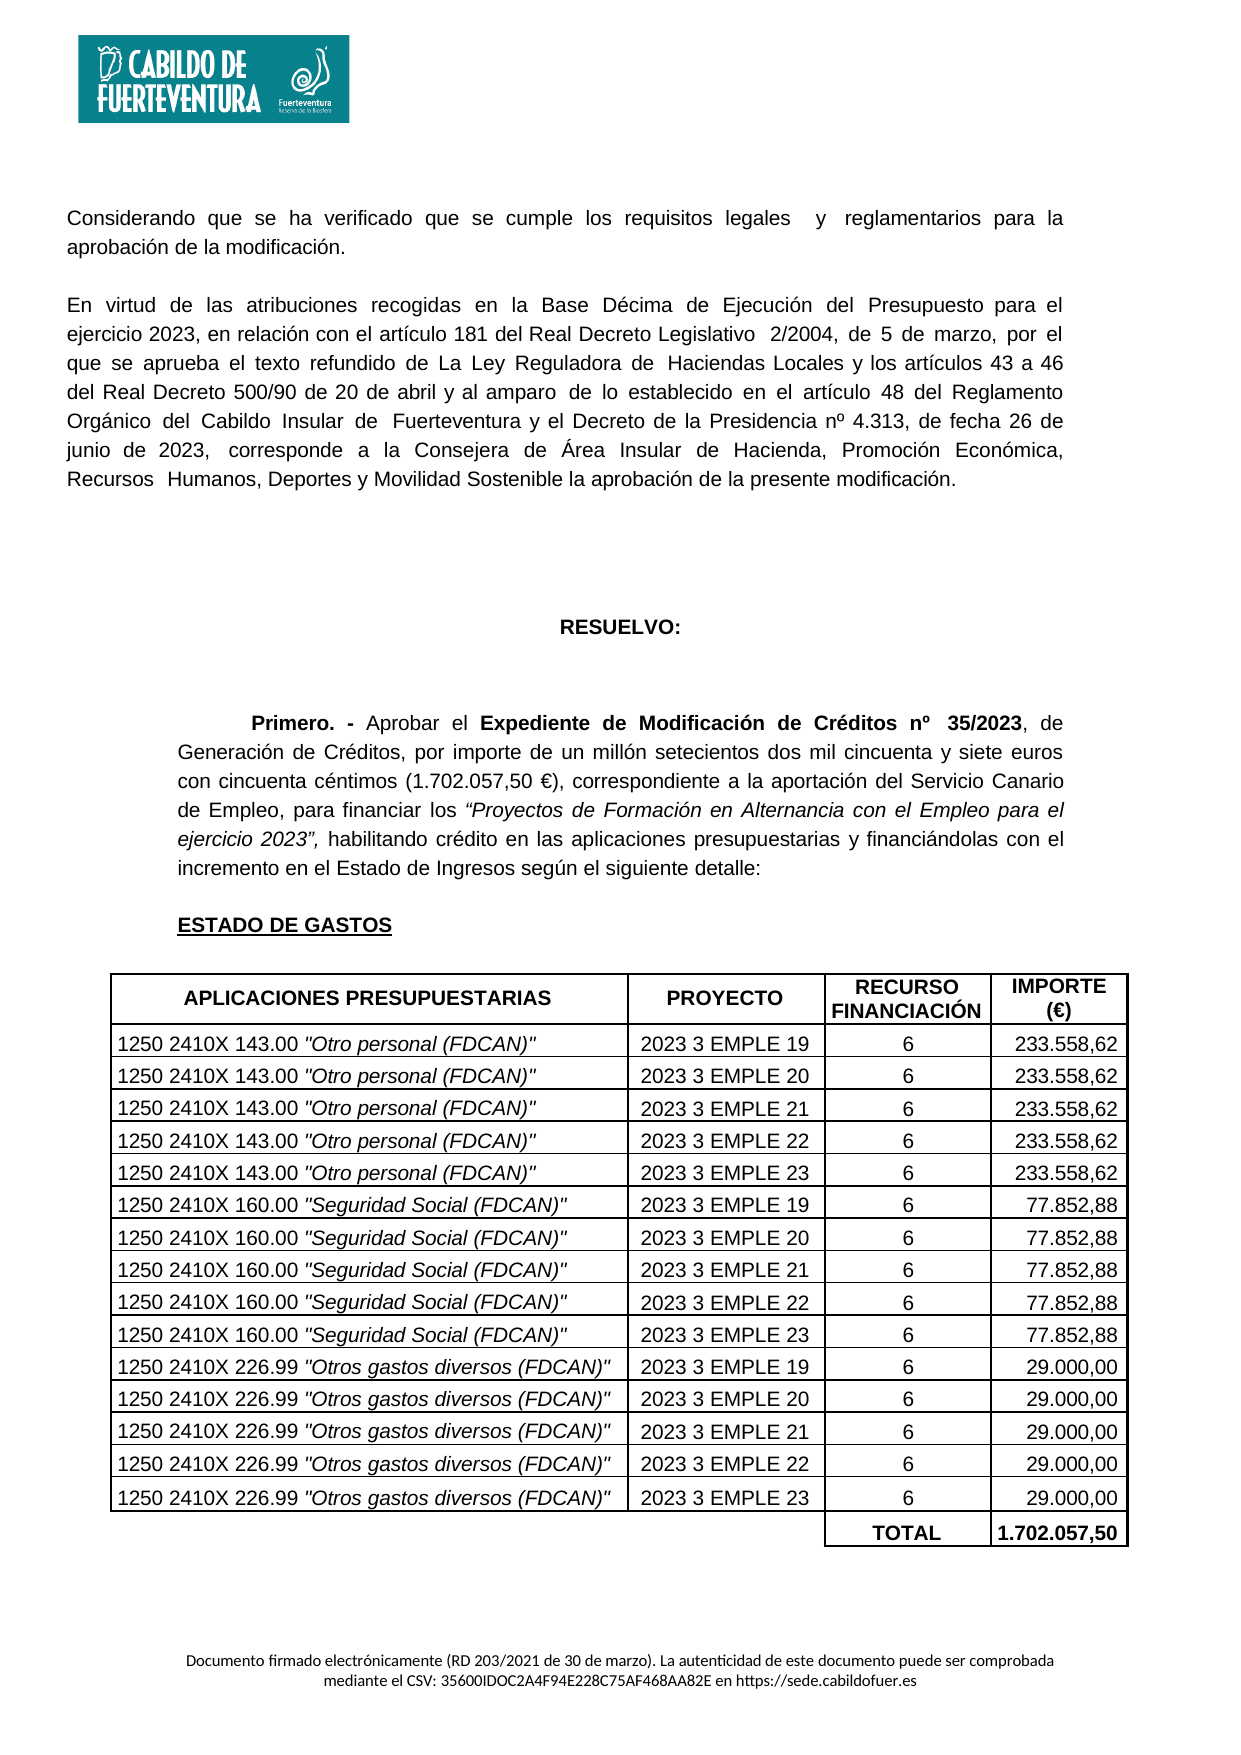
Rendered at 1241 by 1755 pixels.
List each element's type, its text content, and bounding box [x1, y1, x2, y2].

table_cell 6 [826, 1122, 990, 1153]
table_cell 2023 3 EMPLE 21 [629, 1090, 824, 1120]
table_cell 77.852,88 [992, 1316, 1126, 1347]
table_cell 2023 3 EMPLE 23 [629, 1154, 824, 1185]
text Considerando que se ha verificado que se cumple los requisitos legales y reglamentarios para la aprobación de la modificación. [67, 206, 1064, 259]
table_cell 2023 3 EMPLE 21 [629, 1251, 824, 1282]
table_cell 1250 2410X 143.00 "Otro personal (FDCAN)" [112, 1025, 627, 1056]
table_cell 6 [826, 1477, 990, 1510]
table_cell 29.000,00 [992, 1477, 1126, 1510]
table_cell 6 [826, 1219, 990, 1249]
table_cell 29.000,00 [992, 1413, 1126, 1443]
table_cell 233.558,62 [992, 1122, 1126, 1153]
table_cell 2023 3 EMPLE 22 [629, 1445, 824, 1476]
table_cell 77.852,88 [992, 1251, 1126, 1282]
table_header PROYECTO [629, 975, 824, 1023]
table_cell 2023 3 EMPLE 20 [629, 1219, 824, 1249]
subtitle RESUELVO: [100, 615, 1141, 639]
table_cell 1250 2410X 226.99 "Otros gastos diversos (FDCAN)" [112, 1381, 627, 1411]
table_cell 2023 3 EMPLE 19 [629, 1187, 824, 1217]
table_cell 6 [826, 1251, 990, 1282]
table_cell 1250 2410X 226.99 "Otros gastos diversos (FDCAN)" [112, 1445, 627, 1476]
table_cell 1250 2410X 143.00 "Otro personal (FDCAN)" [112, 1057, 627, 1088]
table_cell 2023 3 EMPLE 19 [629, 1025, 824, 1056]
table_cell 6 [826, 1090, 990, 1120]
table_cell 1250 2410X 143.00 "Otro personal (FDCAN)" [112, 1090, 627, 1120]
table_cell 1250 2410X 143.00 "Otro personal (FDCAN)" [112, 1122, 627, 1153]
table_cell 1250 2410X 160.00 "Seguridad Social (FDCAN)" [112, 1187, 627, 1217]
table_cell 233.558,62 [992, 1025, 1126, 1056]
table_cell 1250 2410X 160.00 "Seguridad Social (FDCAN)" [112, 1251, 627, 1282]
table_cell 6 [826, 1283, 990, 1314]
table_cell 233.558,62 [992, 1154, 1126, 1185]
table_cell 6 [826, 1381, 990, 1411]
table_header RECURSO FINANCIACIÓN [826, 975, 990, 1023]
table_cell 2023 3 EMPLE 23 [629, 1477, 824, 1510]
table_cell 2023 3 EMPLE 19 [629, 1348, 824, 1379]
table_cell 6 [826, 1187, 990, 1217]
table_cell 6 [826, 1413, 990, 1443]
table_cell 6 [826, 1057, 990, 1088]
table_cell 2023 3 EMPLE 22 [629, 1122, 824, 1153]
table_header IMPORTE (€) [992, 975, 1126, 1023]
table_cell 233.558,62 [992, 1057, 1126, 1088]
table_cell 77.852,88 [992, 1219, 1126, 1249]
table_cell 1250 2410X 160.00 "Seguridad Social (FDCAN)" [112, 1219, 627, 1249]
table_cell [111, 1512, 824, 1545]
table_cell 1250 2410X 160.00 "Seguridad Social (FDCAN)" [112, 1316, 627, 1347]
table_cell 2023 3 EMPLE 20 [629, 1381, 824, 1411]
table_cell 2023 3 EMPLE 21 [629, 1413, 824, 1443]
table_cell 6 [826, 1348, 990, 1379]
table_cell 6 [826, 1154, 990, 1185]
text Primero. - Aprobar el Expediente de Modificación de Créditos nº 35/2023, de Generación de Créditos, por importe de un millón setecientos dos mil cincuenta y siete euros con cincuenta céntimos (1.702.057,50 €), correspondiente a la aportación del Servicio Canario de Empleo, para financiar los “Proyectos de Formación en Alternancia con el Empleo para el ejercicio 2023”, habilitando crédito en las aplicaciones presupuestarias y financiándolas con el incremento en el Estado de Ingresos según el siguiente detalle: [177, 711, 1064, 879]
table_cell 6 [826, 1316, 990, 1347]
table_cell 77.852,88 [992, 1283, 1126, 1314]
subtitle ESTADO DE GASTOS [177, 913, 1141, 937]
table_cell 233.558,62 [992, 1090, 1126, 1120]
table_cell 1250 2410X 226.99 "Otros gastos diversos (FDCAN)" [112, 1348, 627, 1379]
table_cell 77.852,88 [992, 1187, 1126, 1217]
table_cell 6 [826, 1445, 990, 1476]
table_cell 1250 2410X 226.99 "Otros gastos diversos (FDCAN)" [112, 1413, 627, 1443]
table_cell 29.000,00 [992, 1381, 1126, 1411]
text En virtud de las atribuciones recogidas en la Base Décima de Ejecución del Presupuesto para el ejercicio 2023, en relación con el artículo 181 del Real Decreto Legislativo 2/2004, de 5 de marzo, por el que se aprueba el texto refundido de La Ley Reguladora de Haciendas Locales y los artículos 43 a 46 del Real Decreto 500/90 de 20 de abril y al amparo de lo establecido en el artículo 48 del Reglamento Orgánico del Cabildo Insular de Fuerteventura y el Decreto de la Presidencia nº 4.313, de fecha 26 de junio de 2023, corresponde a la Consejera de Área Insular de Hacienda, Promoción Económica, Recursos Humanos, Deportes y Movilidad Sostenible la aprobación de la presente modificación. [67, 293, 1064, 491]
table_header APLICACIONES PRESUPUESTARIAS [112, 975, 627, 1023]
table_cell 2023 3 EMPLE 20 [629, 1057, 824, 1088]
table_cell 2023 3 EMPLE 22 [629, 1283, 824, 1314]
table_cell TOTAL [826, 1512, 990, 1545]
table_cell 2023 3 EMPLE 23 [629, 1316, 824, 1347]
table_cell 1.702.057,50 [992, 1512, 1126, 1545]
table_cell 1250 2410X 226.99 "Otros gastos diversos (FDCAN)" [112, 1477, 627, 1510]
table_cell 29.000,00 [992, 1445, 1126, 1476]
table_cell 6 [826, 1025, 990, 1056]
table_cell 1250 2410X 143.00 "Otro personal (FDCAN)" [112, 1154, 627, 1185]
table_cell 29.000,00 [992, 1348, 1126, 1379]
table_cell 1250 2410X 160.00 "Seguridad Social (FDCAN)" [112, 1283, 627, 1314]
